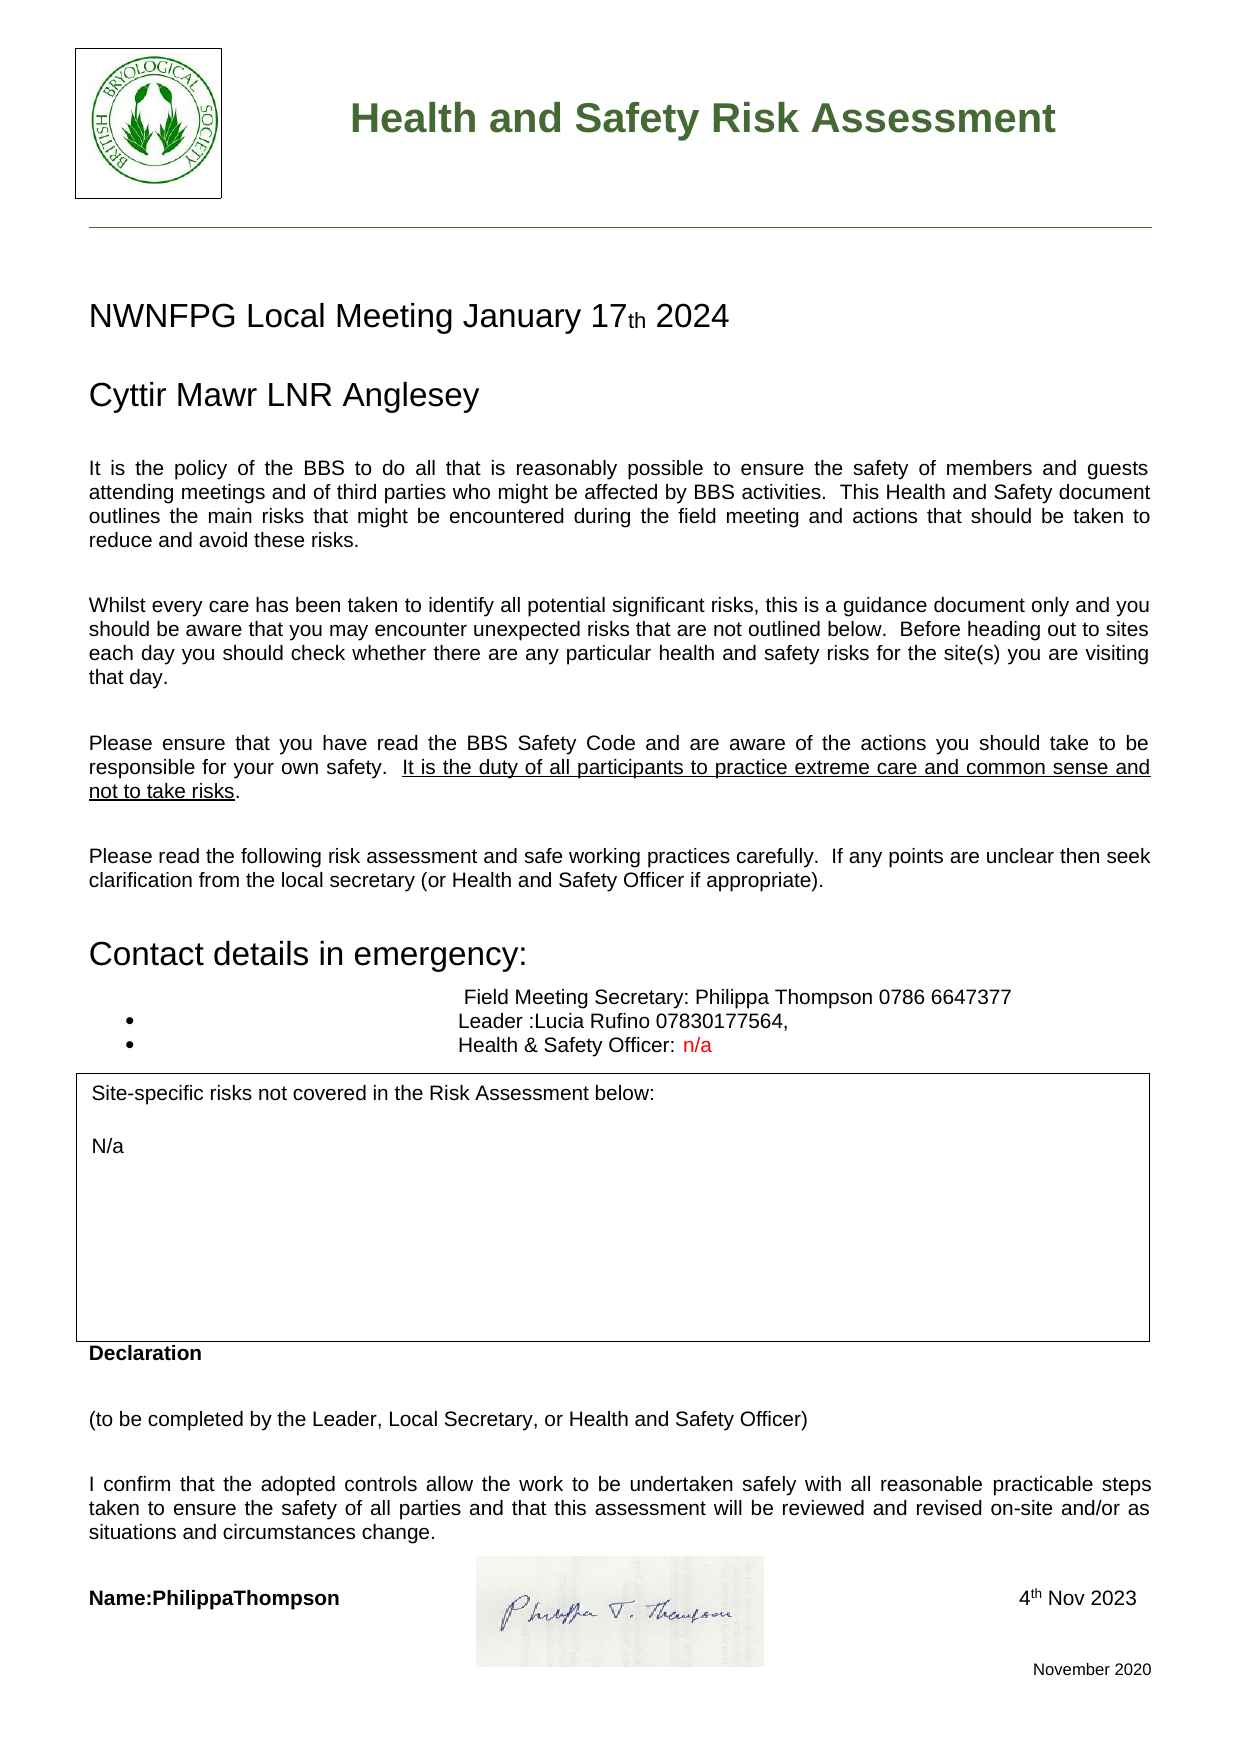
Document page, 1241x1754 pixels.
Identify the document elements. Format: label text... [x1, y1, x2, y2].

text Please read the following risk assessment and safe working practices carefully. If any points are unclear then seek clarification from the local secretary (or Health and Safety Officer if appropriate). [89, 844, 1152, 892]
list Health & Safety Officer: n/a [126, 1033, 1152, 1057]
text Please ensure that you have read the BBS Safety Code and are aware of the actions you should take to be responsible for your own safety. It is the duty of all participants to practice extreme care and common sense and not to take risks. [89, 731, 1152, 802]
text It is the policy of the BBS to do all that is reasonably possible to ensure the safety of members and guests attending meetings and of third parties who might be affected by BBS activities. This Health and Safety document outlines the main risks that might be encountered during the field meeting and actions that should be taken to reduce and avoid these risks. [89, 456, 1152, 551]
text Field Meeting Secretary: Philippa Thompson 0786 6647377 [458, 984, 1152, 1008]
text Declaration [89, 1086, 1152, 1365]
text N/a [91, 1133, 1134, 1157]
text Whilst every care has been taken to identify all potential significant risks, this is a guidance document only and you should be aware that you may encounter unexpected risks that are not outlined below. Before heading out to sites each day you should check whether there are any particular health and safety risks for the site(s) you are visiting that day. [89, 593, 1152, 689]
text Name:PhilippaThompson [89, 1586, 476, 1610]
text Declaration [77, 1074, 1149, 1341]
text Site-specific risks not covered in the Risk Assessment below: [91, 1080, 1134, 1104]
text (to be completed by the Leader, Local Secretary, or Health and Safety Officer) [89, 1407, 1152, 1431]
text I confirm that the adopted controls allow the work to be undertaken safely with all reasonable practicable steps taken to ensure the safety of all parties and that this assessment will be reviewed and revised on-site and/or as situations and circumstances change. [89, 1472, 1152, 1544]
subtitle NWNFPG Local Meeting January 17th 2024 [89, 296, 1152, 346]
text 4th Nov 2023 [765, 1586, 1152, 1610]
list Leader :Lucia Rufino 07830177564, [126, 1008, 1152, 1033]
subtitle Contact details in emergency: [89, 934, 1152, 972]
subtitle Cyttir Mawr LNR Anglesey [89, 375, 1152, 414]
